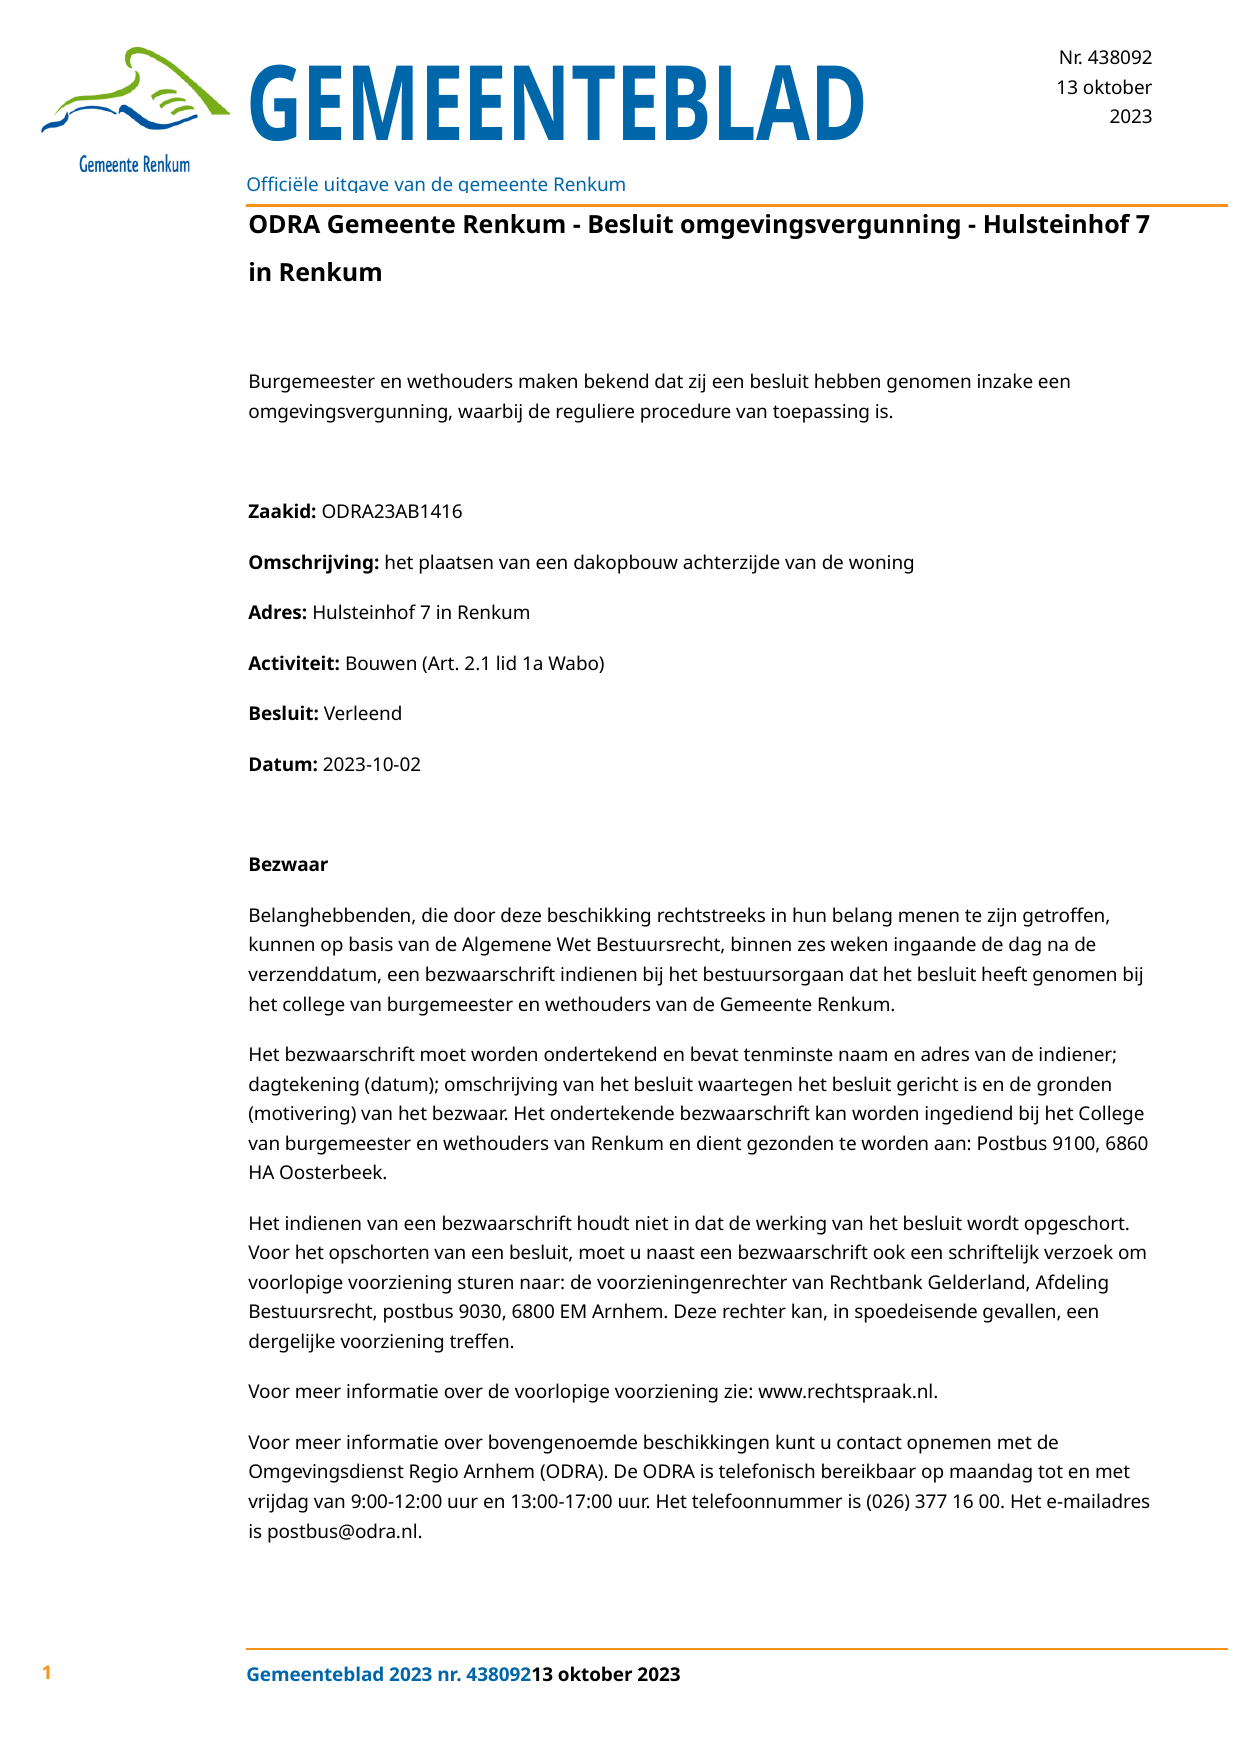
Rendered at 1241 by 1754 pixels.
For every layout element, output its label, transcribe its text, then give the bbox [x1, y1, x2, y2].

text Omschrijving: het plaatsen van een dakopbouw achterzijde van de woning [248, 549, 1152, 575]
text Activiteit: Bouwen (Art. 2.1 lid 1a Wabo) [248, 650, 1152, 676]
text Voor meer informatie over bovengenoemde beschikkingen kunt u contact opnemen met de Omgevingsdienst Regio Arnhem (ODRA). De ODRA is telefonisch bereikbaar op maandag tot en met vrijdag van 9:00-12:00 uur en 13:00-17:00 uur. Het telefoonnummer is (026) 377 16 00. Het e-mailadres is postbus@odra.nl. [248, 1429, 1152, 1544]
text Voor meer informatie over de voorlopige voorziening zie: www.rechtspraak.nl. [248, 1379, 1152, 1404]
text Het bezwaarschrift moet worden ondertekend en bevat tenminste naam en adres van de indiener; dagtekening (datum); omschrijving van het besluit waartegen het besluit gericht is en de gronden (motivering) van het bezwaar. Het ondertekende bezwaarschrift kan worden ingediend bij het College van burgemeester en wethouders van Renkum en dient gezonden te worden aan: Postbus 9100, 6860 HA Oosterbeek. [248, 1041, 1152, 1185]
text Besluit: Verleend [248, 700, 1152, 726]
text Datum: 2023-10-02 [248, 751, 1152, 777]
text Bezwaar [248, 852, 1152, 877]
text Adres: Hulsteinhof 7 in Renkum [248, 599, 1152, 625]
picture [41, 47, 231, 172]
text Het indienen van een bezwaarschrift houdt niet in dat de werking van het besluit wordt opgeschort. Voor het opschorten van een besluit, moet u naast een bezwaarschrift ook een schriftelijk verzoek om voorlopige voorziening sturen naar: de voorzieningenrechter van Rechtbank Gelderland, Afdeling Bestuursrecht, postbus 9030, 6800 EM Arnhem. Deze rechter kan, in spoedeisende gevallen, een dergelijke voorziening treffen. [248, 1210, 1152, 1354]
text Burgemeester en wethouders maken bekend dat zij een besluit hebben genomen inzake een omgevingsvergunning, waarbij de reguliere procedure van toepassing is. [248, 368, 1152, 424]
text Belanghebbenden, die door deze beschikking rechtstreeks in hun belang menen te zijn getroffen, kunnen op basis van de Algemene Wet Bestuursrecht, binnen zes weken ingaande de dag na de verzenddatum, een bezwaarschrift indienen bij het bestuursorgaan dat het besluit heeft genomen bij het college van burgemeester en wethouders van de Gemeente Renkum. [248, 902, 1152, 1017]
text ODRA Gemeente Renkum - Besluit omgevingsvergunning - Hulsteinhof 7 in Renkum [248, 207, 1152, 288]
text Zaakid: ODRA23AB1416 [248, 499, 1152, 524]
